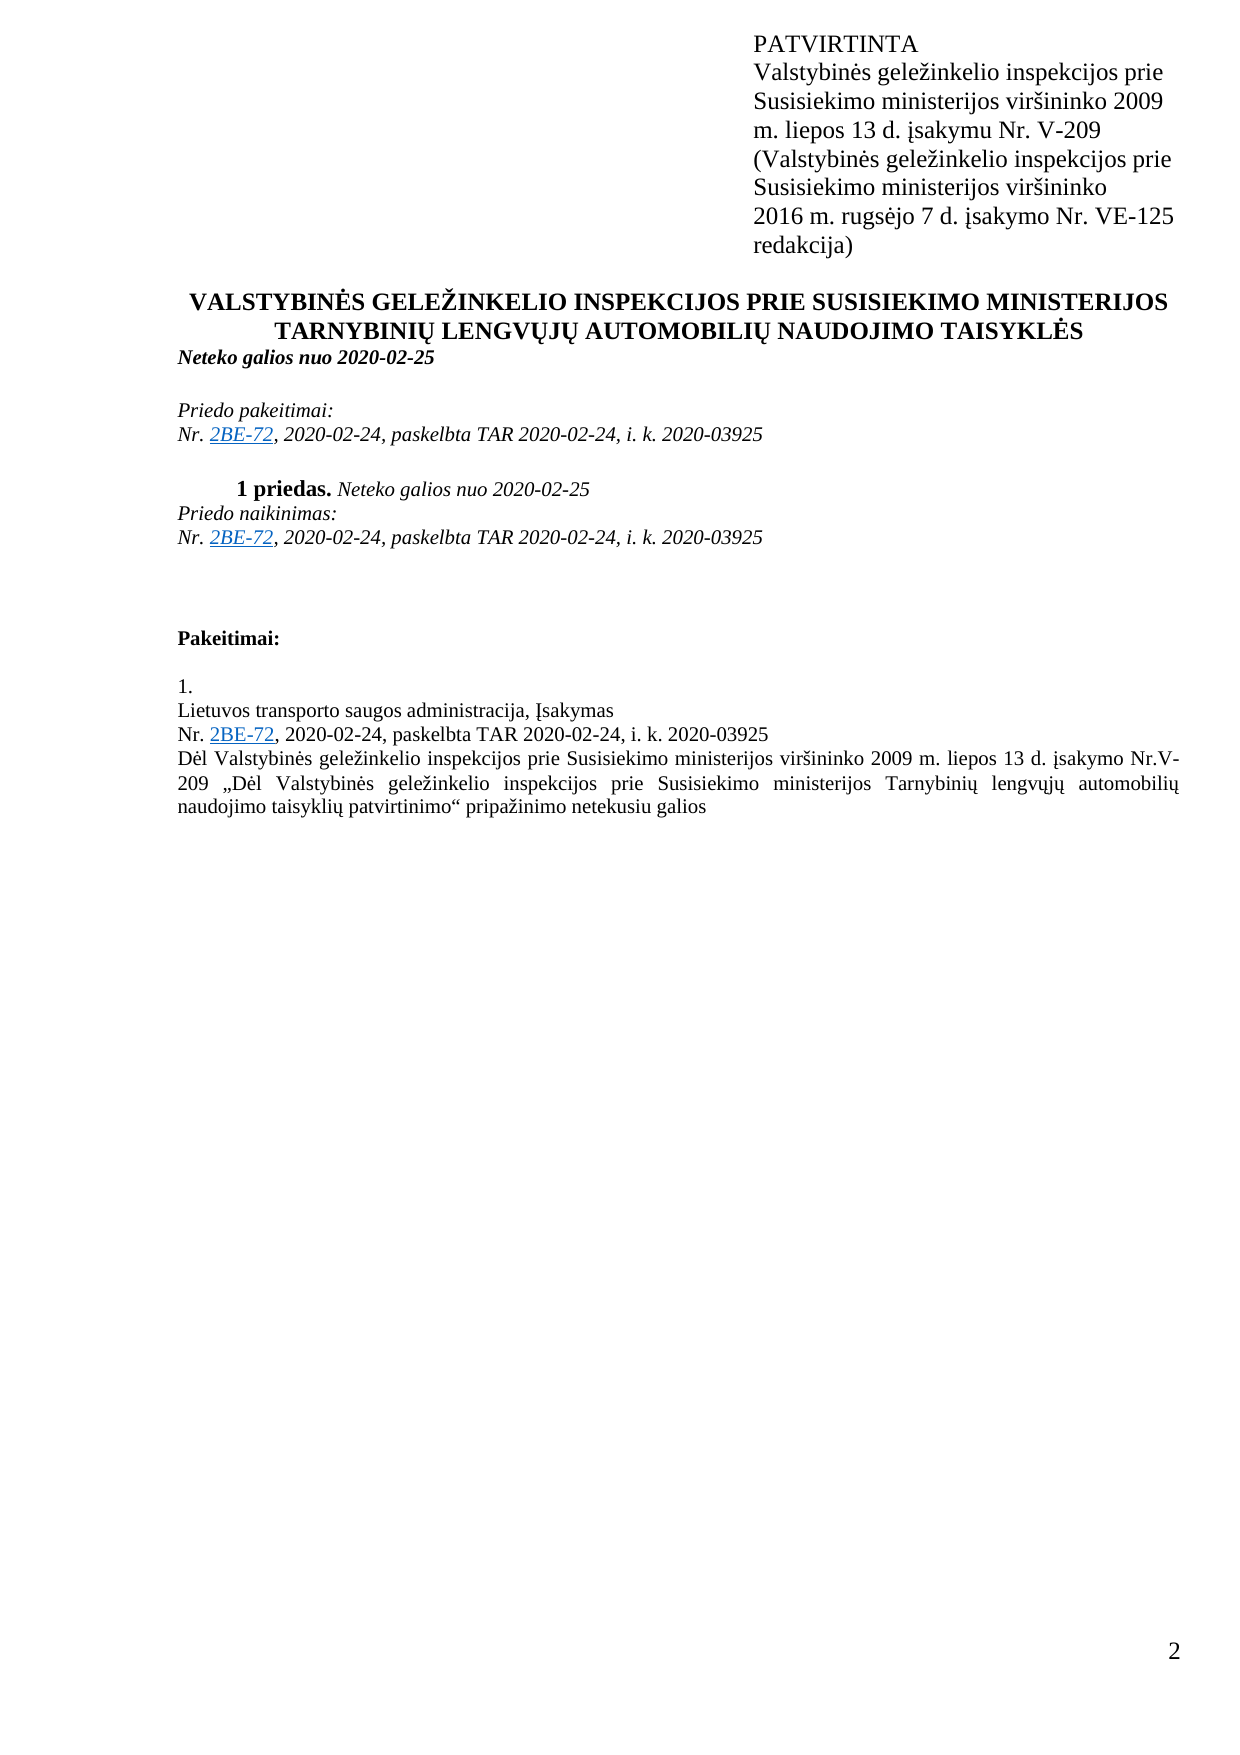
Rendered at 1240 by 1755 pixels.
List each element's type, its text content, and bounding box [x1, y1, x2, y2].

text Pakeitimai: [177, 626, 1181, 650]
text Valstybinės geležinkelio inspekcijos prie Susisiekimo ministerijos viršininko 2009 m. liepos 13 d. įsakymu Nr. V-209 [753, 57, 1181, 144]
text Lietuvos transporto saugos administracija, Įsakymas [177, 698, 1181, 722]
text 1. [177, 674, 1181, 698]
text 1 priedas. Neteko galios nuo 2020-02-25 [177, 475, 1181, 501]
text Neteko galios nuo 2020-02-25 [177, 345, 1181, 369]
text Priedo naikinimas: [177, 501, 1181, 525]
text Priedo pakeitimai: [177, 398, 1181, 422]
text PATVIRTINTA [753, 29, 1181, 57]
text Nr. 2BE-72, 2020-02-24, paskelbta TAR 2020-02-24, i. k. 2020-03925 [177, 525, 1181, 549]
text Nr. 2BE-72, 2020-02-24, paskelbta TAR 2020-02-24, i. k. 2020-03925 [177, 722, 1181, 746]
text VALSTYBINĖS GELEŽINKELIO INSPEKCIJOS PRIE SUSISIEKIMO MINISTERIJOS TARNYBINIŲ LENGVŲJŲ AUTOMOBILIŲ NAUDOJIMO TAISYKLĖS [177, 287, 1181, 345]
text (Valstybinės geležinkelio inspekcijos prie Susisiekimo ministerijos viršininko 2016 m. rugsėjo 7 d. įsakymo Nr. VE-125 [753, 144, 1181, 230]
text Nr. 2BE-72, 2020-02-24, paskelbta TAR 2020-02-24, i. k. 2020-03925 [177, 422, 1181, 446]
text Dėl Valstybinės geležinkelio inspekcijos prie Susisiekimo ministerijos viršininko 2009 m. liepos 13 d. įsakymo Nr.V-209 „Dėl Valstybinės geležinkelio inspekcijos prie Susisiekimo ministerijos Tarnybinių lengvųjų automobilių naudojimo taisyklių patvirtinimo“ pripažinimo netekusiu galios [177, 746, 1181, 818]
text redakcija) [753, 230, 1181, 259]
